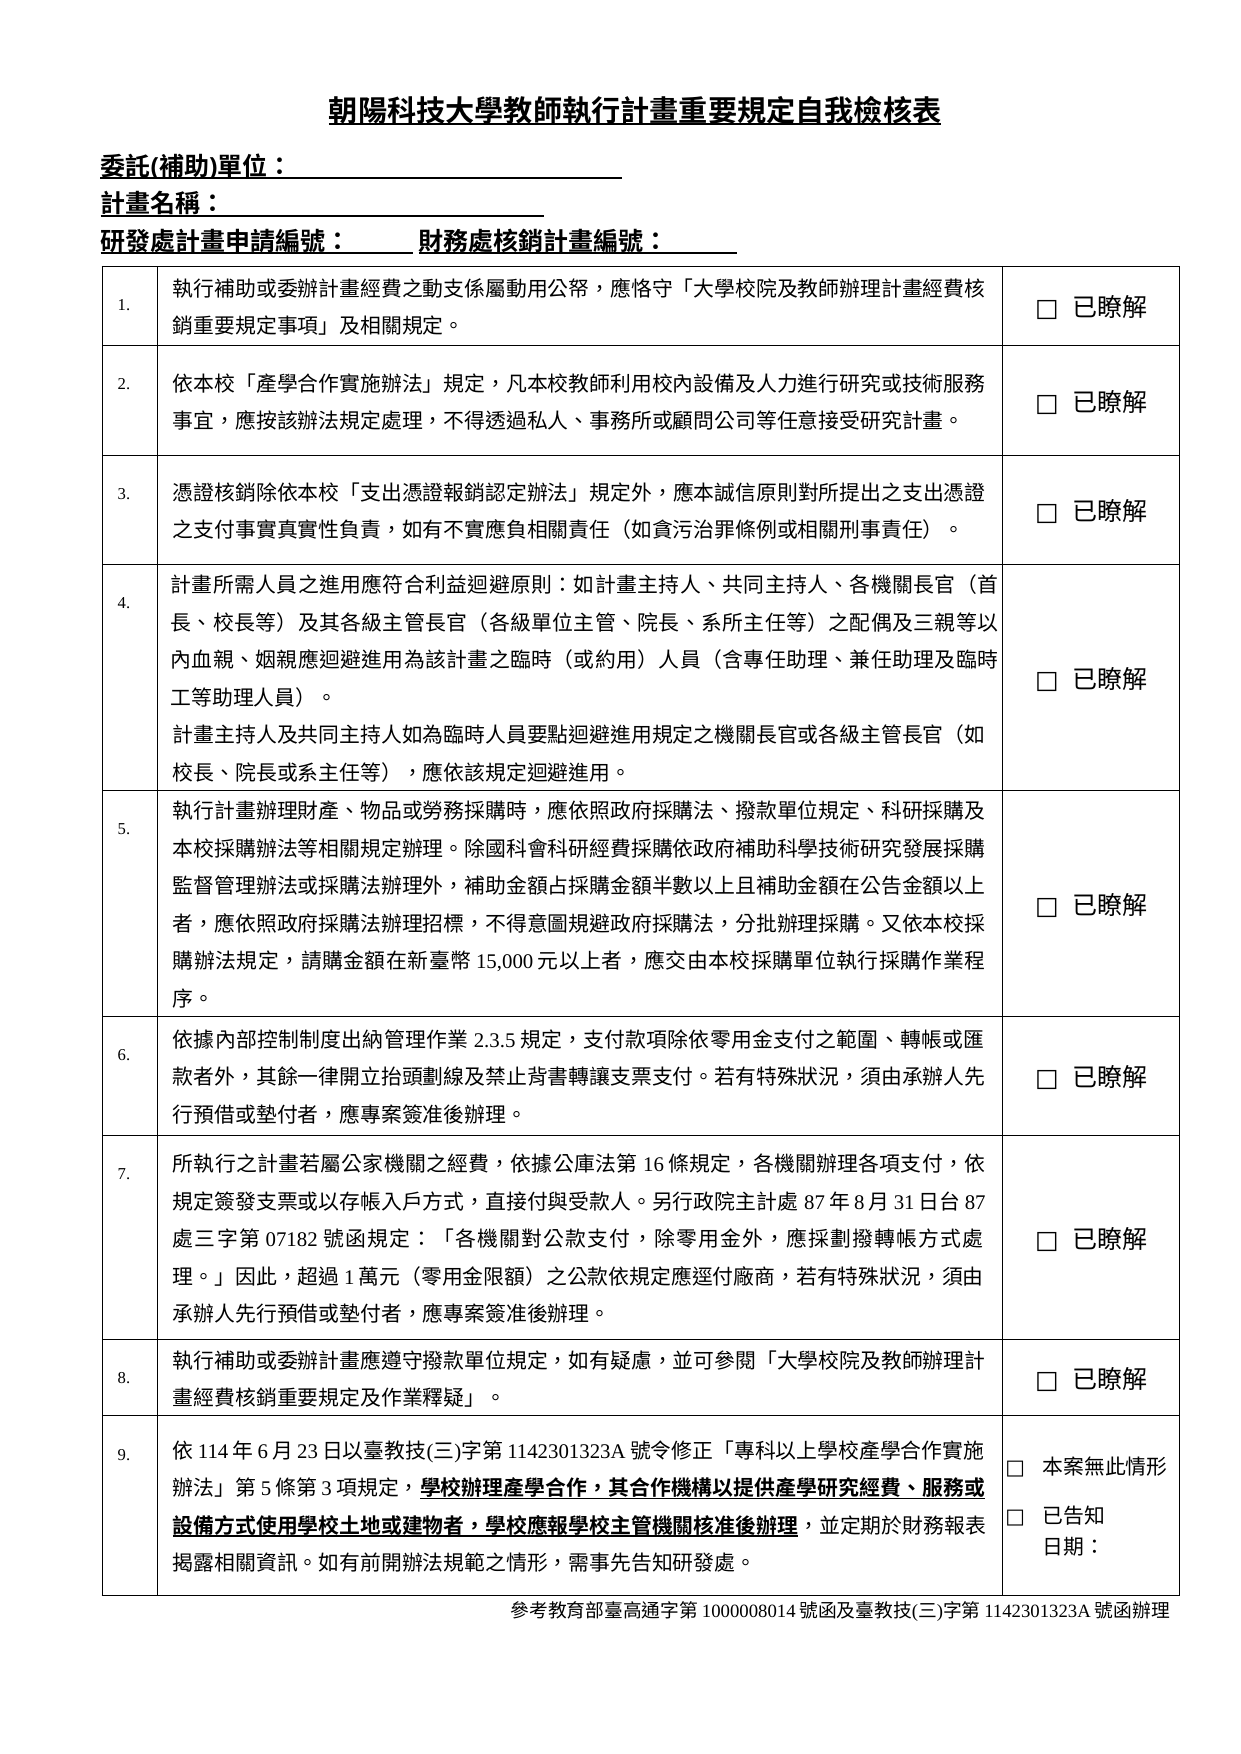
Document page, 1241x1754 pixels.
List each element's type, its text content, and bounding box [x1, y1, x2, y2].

table_header 已瞭解 [1003, 267, 1179, 345]
table_cell 3. [103, 456, 157, 564]
table_cell 5. [103, 791, 157, 1016]
table_cell 執行補助或委辦計畫應遵守撥款單位規定，如有疑慮，並可參閱「大學校院及教師辦理計畫經費核銷重要規定及作業釋疑」。 [158, 1340, 1002, 1415]
table_cell 已瞭解 [1003, 565, 1179, 790]
table_cell 8. [103, 1340, 157, 1415]
table_cell 依本校「產學合作實施辦法」規定，凡本校教師利用校內設備及人力進行研究或技術服務事宜，應按該辦法規定處理，不得透過私人、事務所或顧問公司等任意接受研究計畫。 [158, 346, 1002, 455]
table_cell 已瞭解 [1003, 346, 1179, 455]
table_cell 4. [103, 565, 157, 790]
table_header 1. [103, 267, 157, 345]
text 計畫名稱： [100, 183, 1169, 221]
table_cell 依114年6月23日以臺教技(三)字第1142301323A號令修正「專科以上學校產學合作實施辦法」第5條第3項規定，學校辦理產學合作，其合作機構以提供產學研究經費、服務或設備方式使用學校土地或建物者，學校應報學校主管機關核准後辦理，並定期於財務報表揭露相關資訊。如有前開辦法規範之情形，需事先告知研發處。 [158, 1416, 1002, 1594]
table_cell 2. [103, 346, 157, 455]
table_cell 9. [103, 1416, 157, 1594]
table_cell 憑證核銷除依本校「支出憑證報銷認定辦法」規定外，應本誠信原則對所提出之支出憑證之支付事實真實性負責，如有不實應負相關責任（如貪污治罪條例或相關刑事責任）。 [158, 456, 1002, 564]
text 朝陽科技大學教師執行計畫重要規定自我檢核表 [100, 71, 1169, 146]
table_cell 已瞭解 [1003, 1340, 1179, 1415]
table_cell 所執行之計畫若屬公家機關之經費，依據公庫法第16條規定，各機關辦理各項支付，依規定簽發支票或以存帳入戶方式，直接付與受款人。另行政院主計處87年8月31日台87處三字第07182號函規定：「各機關對公款支付，除零用金外，應採劃撥轉帳方式處理。」因此，超過1萬元（零用金限額）之公款依規定應逕付廠商，若有特殊狀況，須由承辦人先行預借或墊付者，應專案簽准後辦理。 [158, 1136, 1002, 1339]
table_header 執行補助或委辦計畫經費之動支係屬動用公帑，應恪守「大學校院及教師辦理計畫經費核銷重要規定事項」及相關規定。 [158, 267, 1002, 345]
table_cell 執行計畫辦理財產、物品或勞務採購時，應依照政府採購法、撥款單位規定、科研採購及本校採購辦法等相關規定辦理。除國科會科研經費採購依政府補助科學技術研究發展採購監督管理辦法或採購法辦理外，補助金額占採購金額半數以上且補助金額在公告金額以上者，應依照政府採購法辦理招標，不得意圖規避政府採購法，分批辦理採購。又依本校採購辦法規定，請購金額在新臺幣15,000元以上者，應交由本校採購單位執行採購作業程序。 [158, 791, 1002, 1016]
table_cell 計畫所需人員之進用應符合利益迴避原則：如計畫主持人、共同主持人、各機關長官（首長、校長等）及其各級主管長官（各級單位主管、院長、系所主任等）之配偶及三親等以內血親、姻親應迴避進用為該計畫之臨時（或約用）人員（含專任助理、兼任助理及臨時工等助理人員）。 計畫主持人及共同主持人如為臨時人員要點迴避進用規定之機關長官或各級主管長官（如校長、院長或系主任等），應依該規定迴避進用。 [158, 565, 1002, 790]
text 研發處計畫申請編號： 財務處核銷計畫編號： [100, 221, 1169, 258]
text 參考教育部臺高通字第1000008014號函及臺教技(三)字第1142301323A號函辦理 [100, 1596, 1169, 1623]
table_cell 已瞭解 [1003, 1017, 1179, 1134]
text 委託(補助)單位： [100, 146, 1169, 183]
table_cell 本案無此情形 已告知 日期： [1003, 1416, 1179, 1594]
table_cell 已瞭解 [1003, 456, 1179, 564]
table_cell 6. [103, 1017, 157, 1134]
table_cell 7. [103, 1136, 157, 1339]
table_cell 依據內部控制制度出納管理作業2.3.5規定，支付款項除依零用金支付之範圍、轉帳或匯款者外，其餘一律開立抬頭劃線及禁止背書轉讓支票支付。若有特殊狀況，須由承辦人先行預借或墊付者，應專案簽准後辦理。 [158, 1017, 1002, 1134]
table_cell 已瞭解 [1003, 1136, 1179, 1339]
table_cell 已瞭解 [1003, 791, 1179, 1016]
